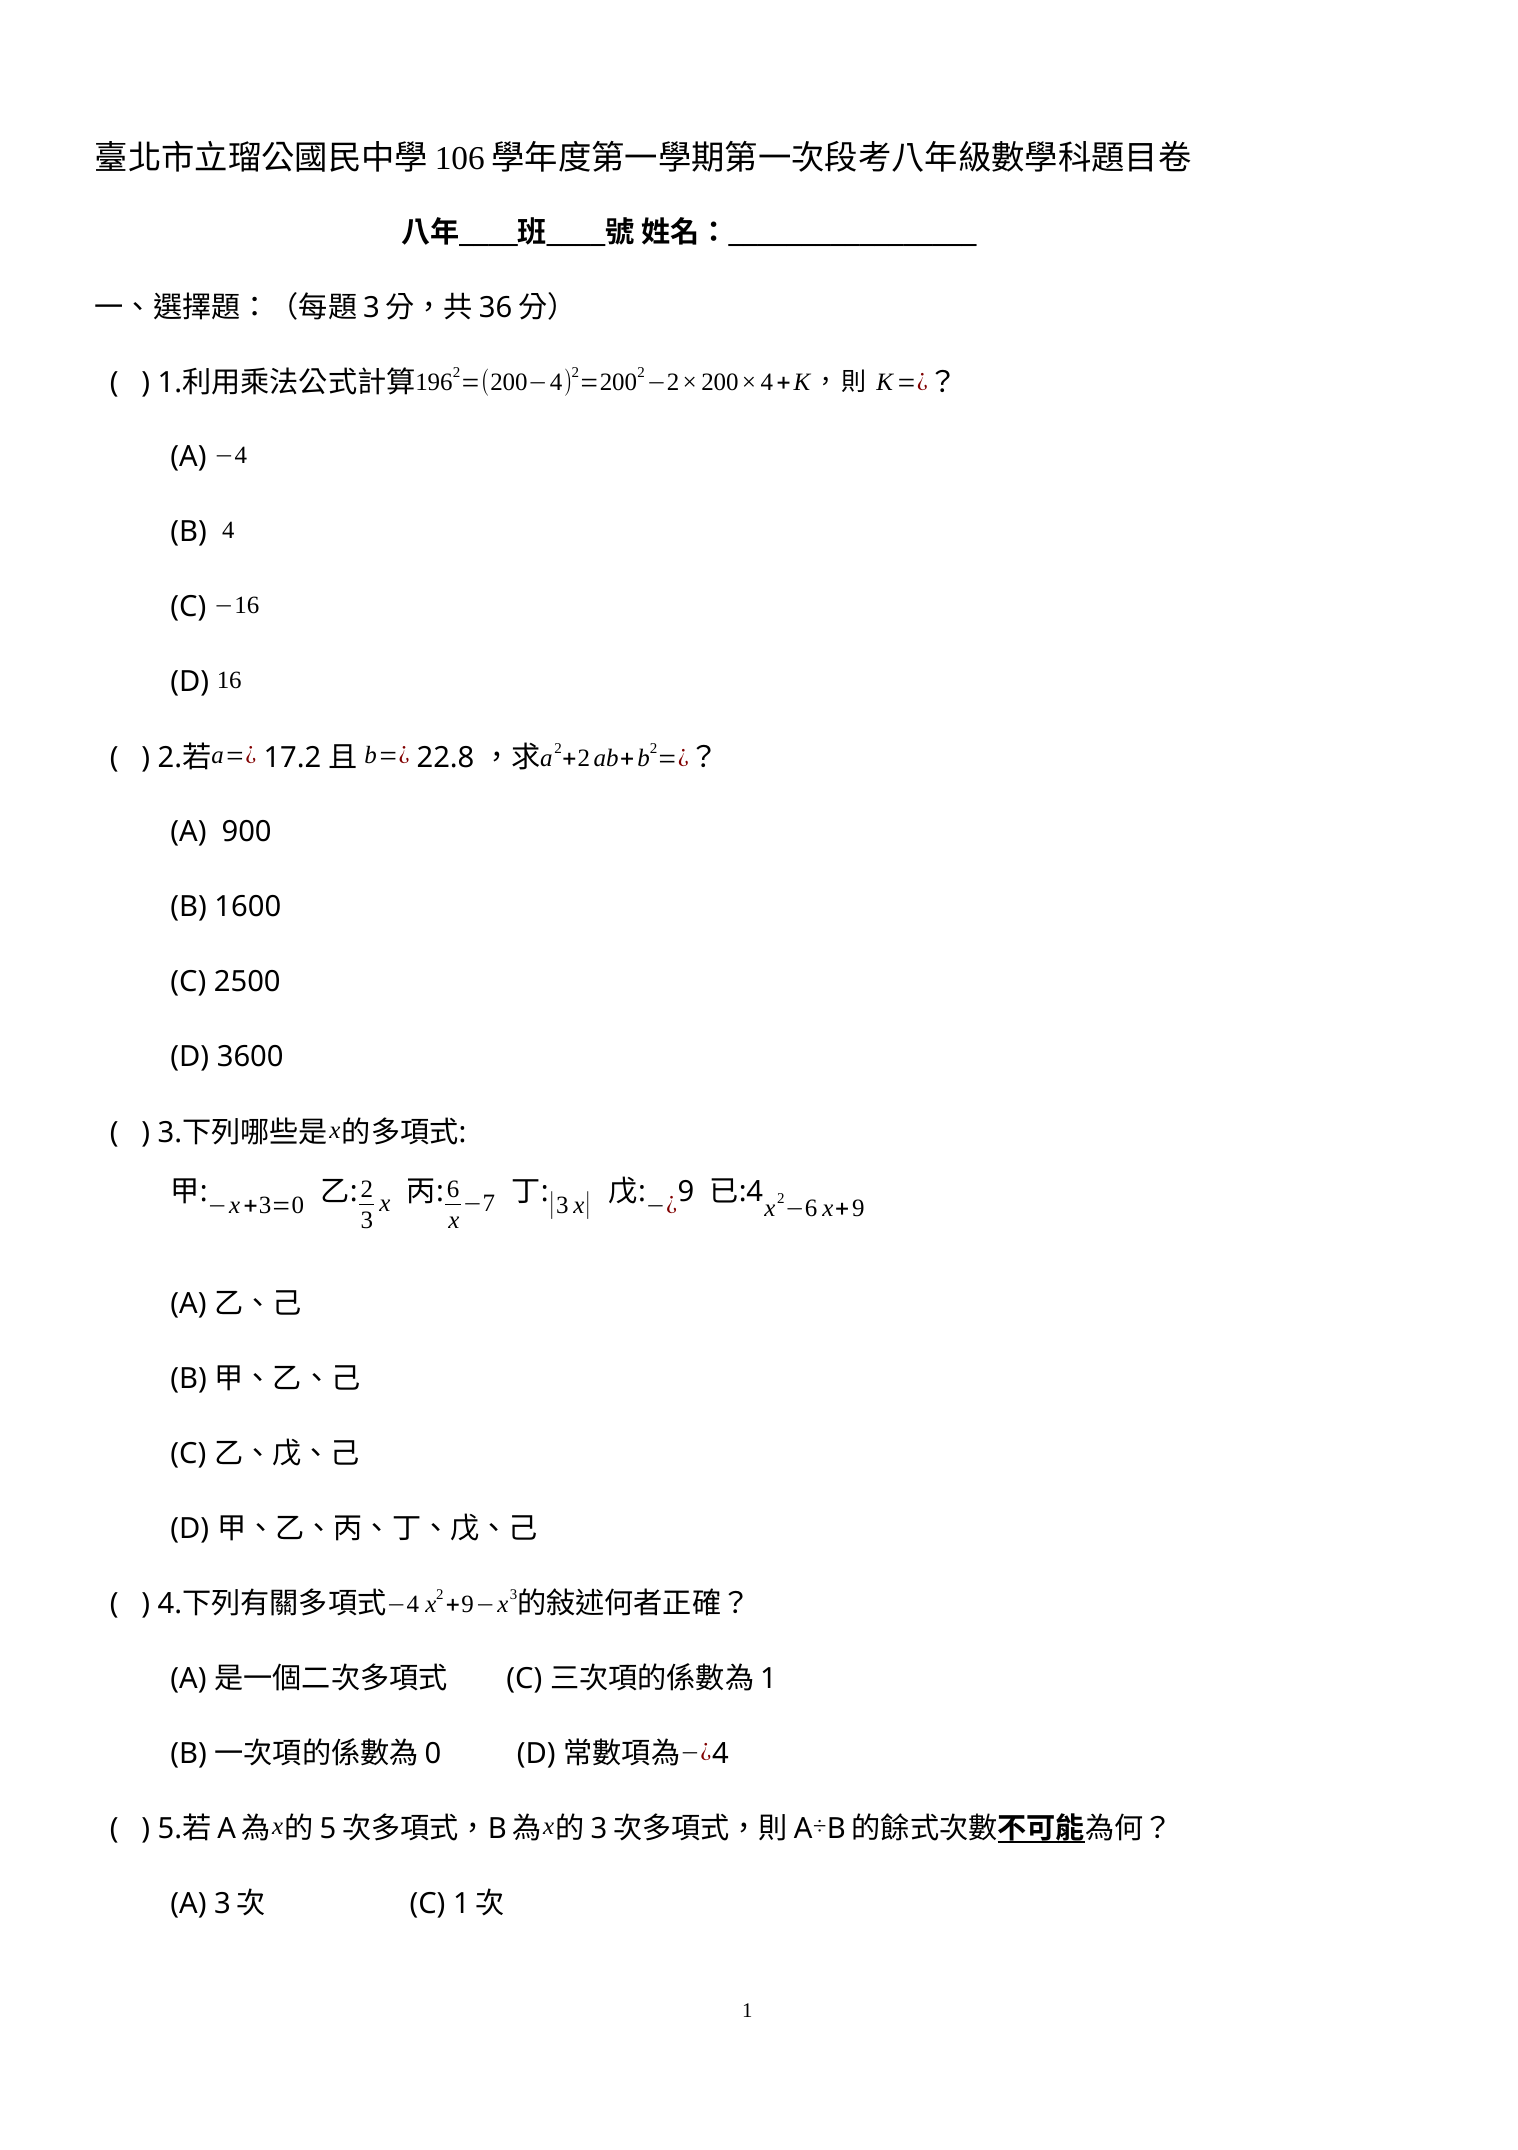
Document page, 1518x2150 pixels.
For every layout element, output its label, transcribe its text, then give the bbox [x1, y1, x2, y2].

text ( ) 2.若 17.2 且 22.8 ，求？ [94, 718, 1399, 793]
text 臺北市立瑠公國民中學106學年度第一學期第一次段考八年級數學科題目卷 [94, 118, 1399, 193]
text (A) 900 [94, 793, 1399, 868]
text (C) 乙、戊、己 [94, 1414, 1399, 1489]
text (D) 甲、乙、丙、丁、戊、己 [94, 1489, 1399, 1564]
text (A) [94, 418, 1399, 493]
text (B) 一次項的係數為0 (D) 常數項為4 [94, 1714, 1399, 1789]
text (B) [94, 493, 1399, 568]
text (C) 2500 [94, 943, 1399, 1018]
text (A) 乙、己 [94, 1264, 1399, 1339]
text (C) [94, 568, 1399, 643]
text (D) 3600 [94, 1018, 1399, 1093]
text 八年____班____號 姓名：_________________ [94, 193, 1399, 268]
text (D) [94, 643, 1399, 718]
text 一、選擇題：（每題3分，共36分） [94, 268, 1399, 343]
text (B) 甲、乙、己 [94, 1339, 1399, 1414]
text (A) 是一個二次多項式 (C) 三次項的係數為1 [94, 1639, 1399, 1714]
text ( ) 5.若A為的5次多項式，B為的3次多項式，則AB的餘式次數不可能為何？ [94, 1789, 1399, 1864]
text ( ) 3.下列哪些是的多項式: [94, 1093, 1399, 1168]
text (B) 1600 [94, 868, 1399, 943]
text 甲: 乙: 丙: 丁: 戊:9 已:4 [94, 1168, 1399, 1243]
text (A) 3次 (C) 1次 [94, 1864, 1399, 1939]
text ( ) 4.下列有關多項式的敍述何者正確？ [94, 1564, 1399, 1639]
text ( ) 1.利用乘法公式計算？ [94, 343, 1399, 418]
